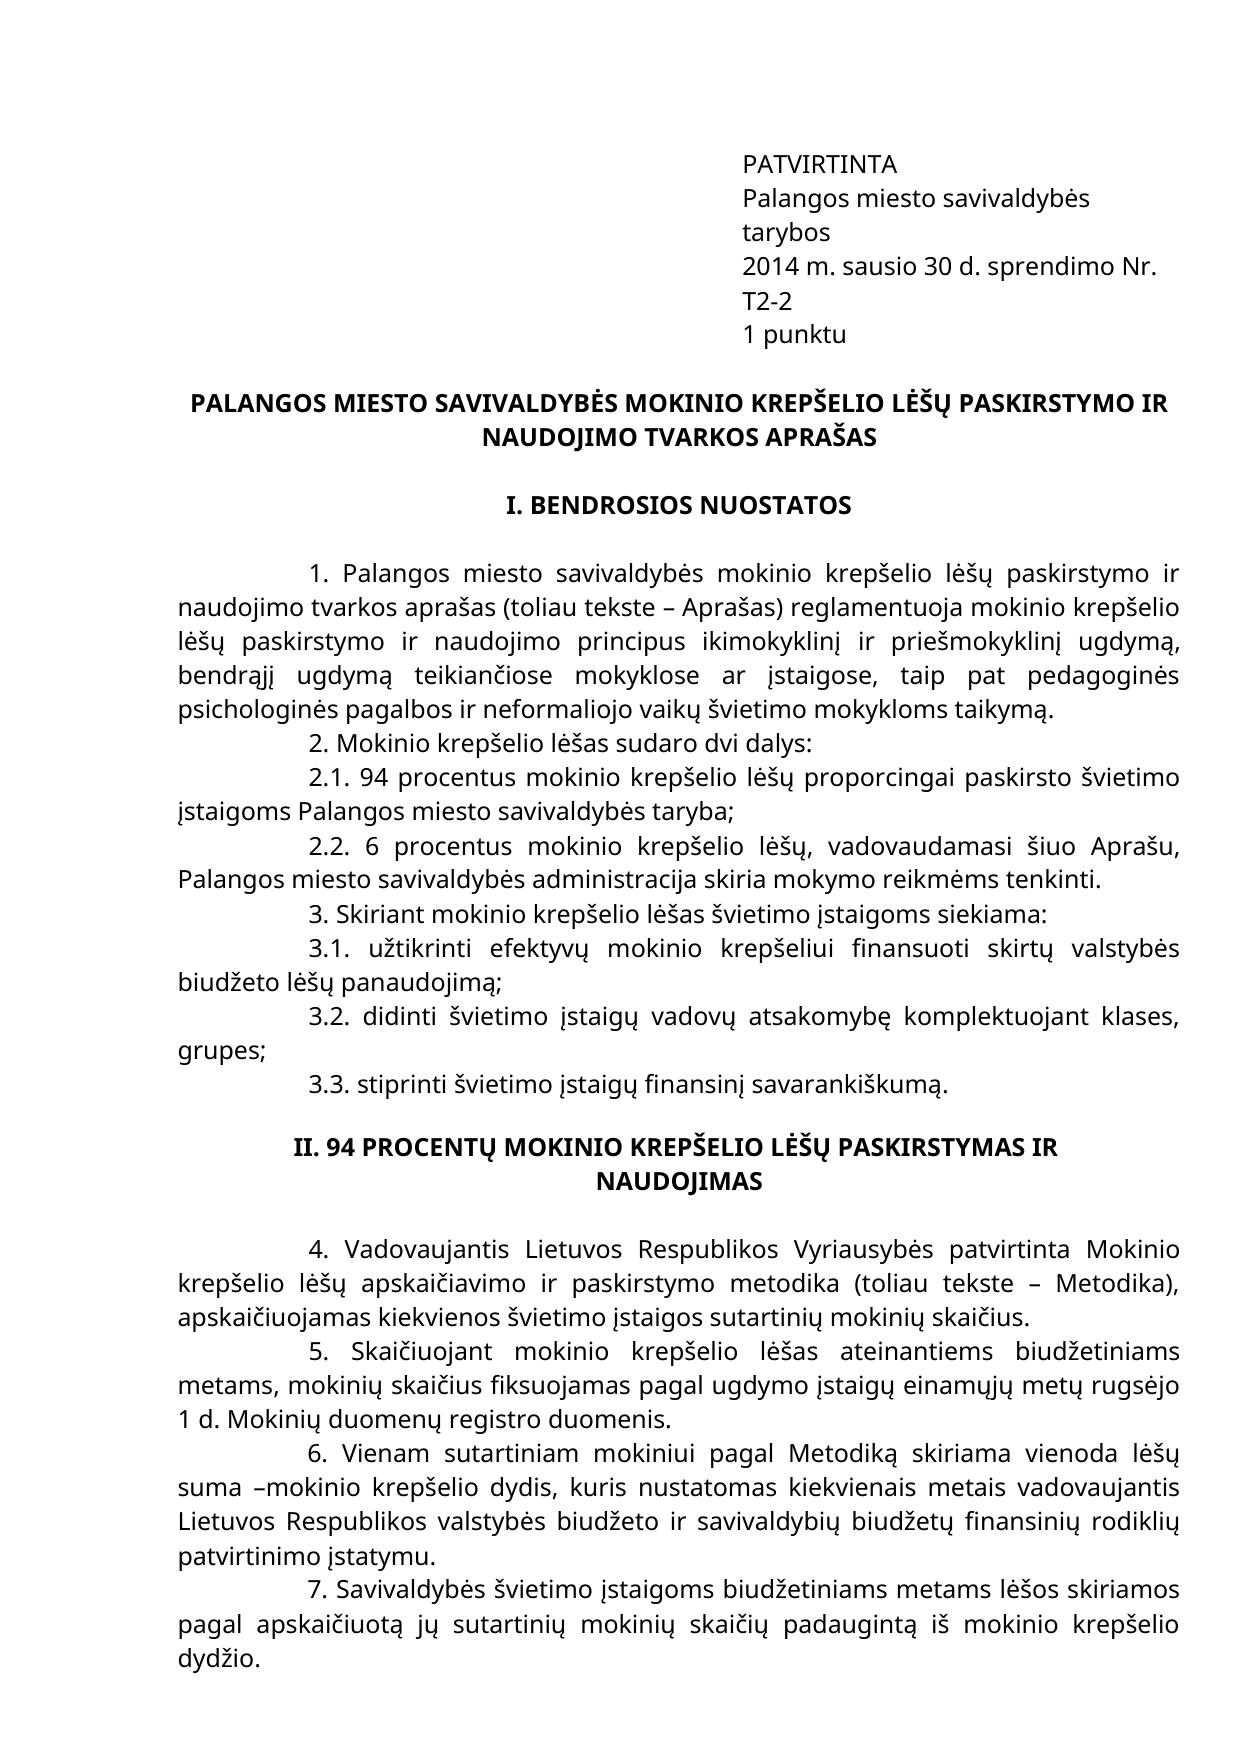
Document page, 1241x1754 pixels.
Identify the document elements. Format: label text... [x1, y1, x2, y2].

text 2014 m. sausio 30 d. sprendimo Nr. T2-2 [742, 249, 1181, 317]
text 1 punktu [742, 317, 1181, 351]
text NAUDOJIMAS [177, 1163, 1181, 1197]
text 3.3. stiprinti švietimo įstaigų finansinį savarankiškumą. [177, 1067, 1181, 1101]
text 5. Skaičiuojant mokinio krepšelio lėšas ateinantiems biudžetiniams metams, mokinių skaičius fiksuojamas pagal ugdymo įstaigų einamųjų metų rugsėjo 1 d. Mokinių duomenų registro duomenis. [177, 1334, 1181, 1436]
text 2.2. 6 procentus mokinio krepšelio lėšų, vadovaudamasi šiuo Aprašu, Palangos miesto savivaldybės administracija skiria mokymo reikmėms tenkinti. [177, 828, 1181, 896]
text 1. Palangos miesto savivaldybės mokinio krepšelio lėšų paskirstymo ir naudojimo tvarkos aprašas (toliau tekste – Aprašas) reglamentuoja mokinio krepšelio lėšų paskirstymo ir naudojimo principus ikimokyklinį ir priešmokyklinį ugdymą, bendrąjį ugdymą teikiančiose mokyklose ar įstaigose, taip pat pedagoginės psichologinės pagalbos ir neformaliojo vaikų švietimo mokykloms taikymą. [177, 556, 1181, 726]
text II. 94 PROCENTŲ MOKINIO KREPŠELIO LĖŠŲ PASKIRSTYMAS IR [177, 1129, 1181, 1163]
text 7. Savivaldybės švietimo įstaigoms biudžetiniams metams lėšos skiriamos pagal apskaičiuotą jų sutartinių mokinių skaičių padaugintą iš mokinio krepšelio dydžio. [177, 1572, 1181, 1674]
text Palangos miesto savivaldybės tarybos [742, 181, 1181, 249]
text 6. Vienam sutartiniam mokiniui pagal Metodiką skiriama vienoda lėšų suma –mokinio krepšelio dydis, kuris nustatomas kiekvienais metais vadovaujantis Lietuvos Respublikos valstybės biudžeto ir savivaldybių biudžetų finansinių rodiklių patvirtinimo įstatymu. [177, 1436, 1181, 1572]
text PATVIRTINTA [742, 147, 1181, 181]
text I. BENDROSIOS NUOSTATOS [177, 487, 1181, 522]
text 2. Mokinio krepšelio lėšas sudaro dvi dalys: [177, 726, 1181, 760]
text 3.1. užtikrinti efektyvų mokinio krepšeliui finansuoti skirtų valstybės biudžeto lėšų panaudojimą; [177, 930, 1181, 998]
text 3. Skiriant mokinio krepšelio lėšas švietimo įstaigoms siekiama: [177, 896, 1181, 930]
text 3.2. didinti švietimo įstaigų vadovų atsakomybę komplektuojant klases, grupes; [177, 998, 1181, 1067]
text 4. Vadovaujantis Lietuvos Respublikos Vyriausybės patvirtinta Mokinio krepšelio lėšų apskaičiavimo ir paskirstymo metodika (toliau tekste – Metodika), apskaičiuojamas kiekvienos švietimo įstaigos sutartinių mokinių skaičius. [177, 1232, 1181, 1334]
text 2.1. 94 procentus mokinio krepšelio lėšų proporcingai paskirsto švietimo įstaigoms Palangos miesto savivaldybės taryba; [177, 760, 1181, 828]
text PALANGOS MIESTO SAVIVALDYBĖS MOKINIO KREPŠELIO LĖŠŲ PASKIRSTYMO IR NAUDOJIMO TVARKOS APRAŠAS [177, 385, 1181, 453]
